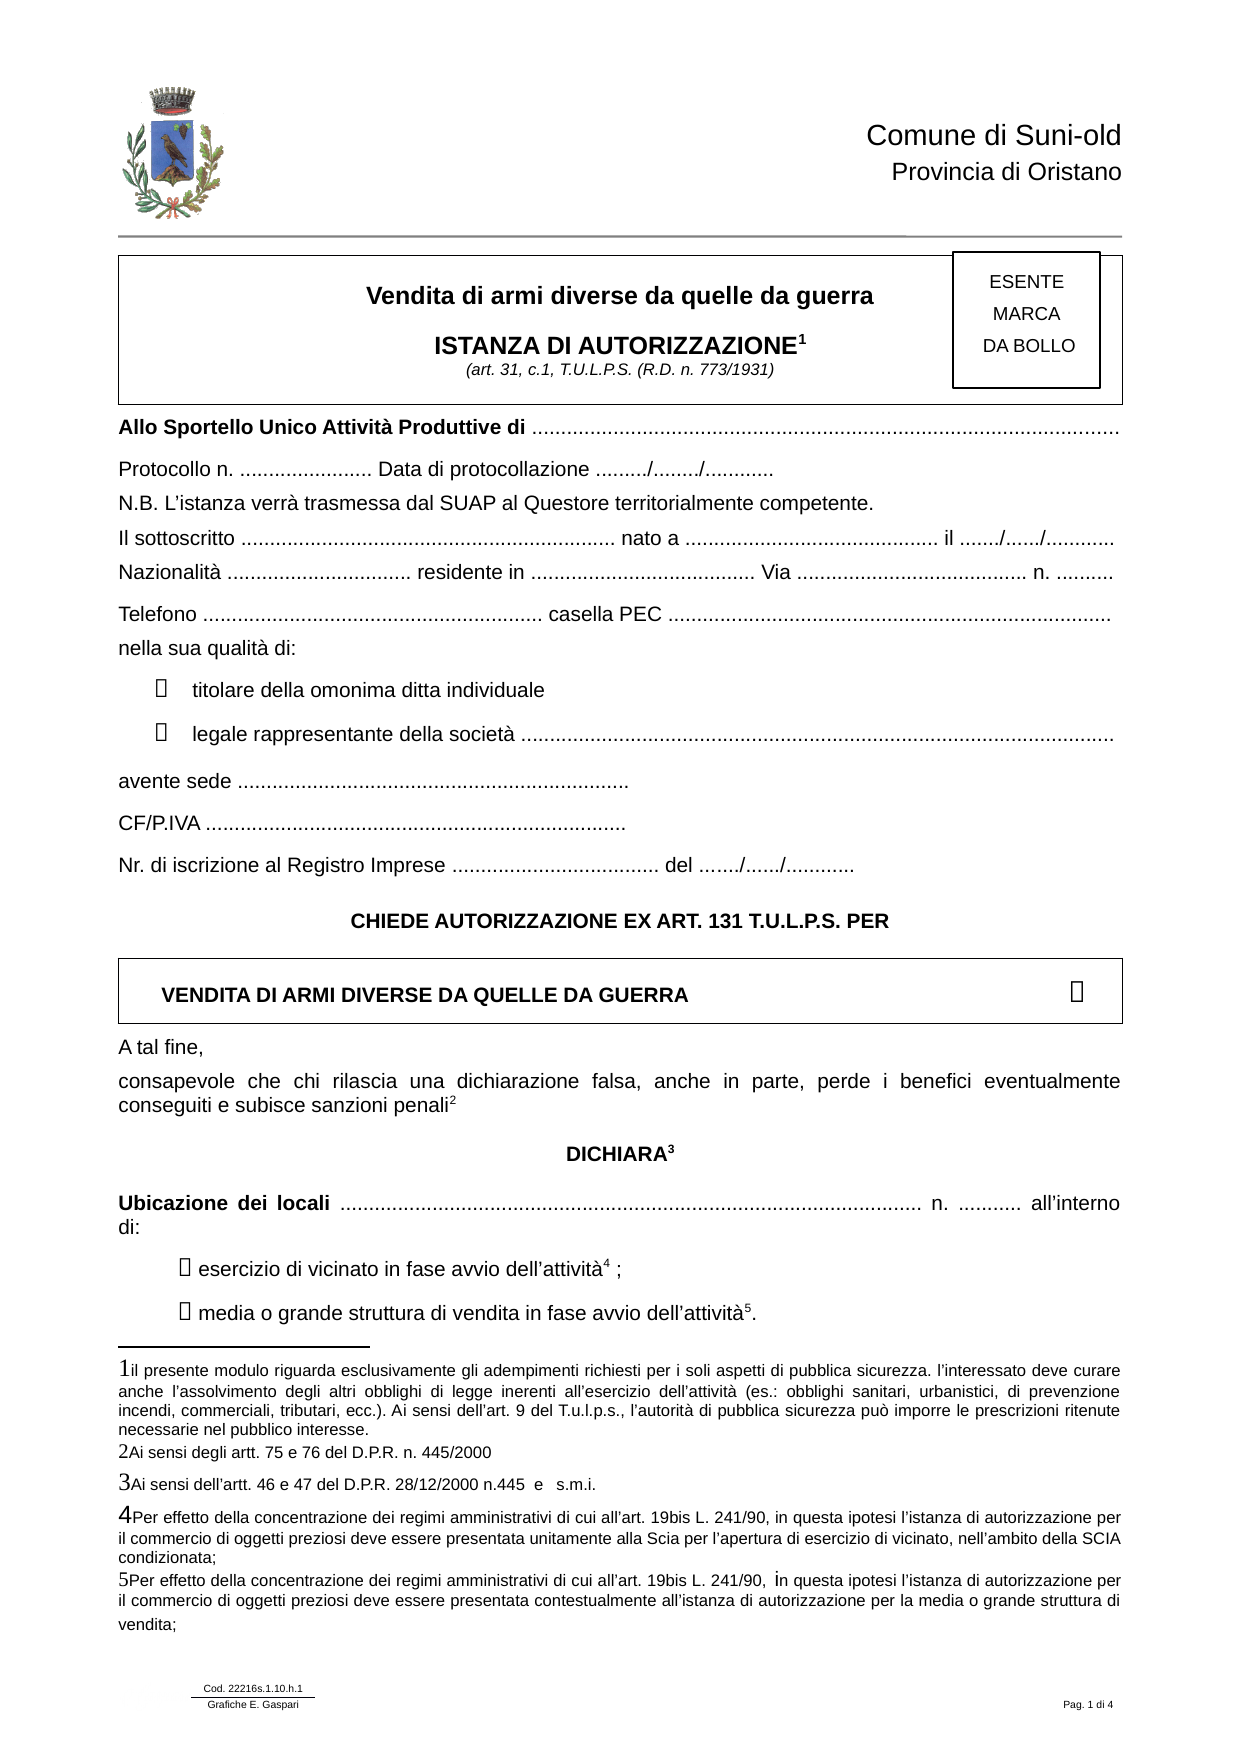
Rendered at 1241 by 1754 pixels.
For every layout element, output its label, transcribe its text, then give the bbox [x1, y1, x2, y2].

text Il sottoscritto ................................................................. nato a ............................................ il ......./....../............ [118, 526, 1122, 549]
text Provincia di Oristano [224, 157, 1122, 185]
text Per effetto della concentrazione dei regimi amministrativi di cui all’art. 19bis L. 241/90, in questa ipotesi l’istanza di autorizzazione per il commercio di oggetti preziosi deve essere presentata unitamente alla Scia per l’apertura di esercizio di vicinato, nell’ambito della SCIA condizionata; [118, 1500, 1122, 1567]
table_header Vendita di armi diverse da quelle da guerra ISTANZA DI AUTORIZZAZIONE (art. 31, c.1, T.U.L.P.S. (R.D. n. 773/1931) [119, 256, 1122, 404]
text Per effetto della concentrazione dei regimi amministrativi di cui all’art. 19bis L. 241/90, in questa ipotesi l’istanza di autorizzazione per il commercio di oggetti preziosi deve essere presentata contestualmente all’istanza di autorizzazione per la media o grande struttura di vendita; [118, 1567, 1122, 1636]
text Ai sensi degli artt. 75 e 76 del D.P.R. n. 445/2000 [118, 1439, 1122, 1463]
text Nazionalità ................................ residente in ....................................... Via ........................................ n. .......... [118, 560, 1122, 584]
picture [122, 87, 224, 219]
text Ubicazione dei locali ..................................................................................................... n. ........... all’interno di: [118, 1191, 1122, 1239]
text Nr. di iscrizione al Registro Imprese .................................... del ......./....../............ [118, 852, 1122, 876]
text  esercizio di vicinato in fase avvio dell’attività ; [177, 1249, 1122, 1283]
text Ai sensi dell’artt. 46 e 47 del D.P.R. 28/12/2000 n.445 e s.m.i. [118, 1467, 1122, 1496]
text  titolare della omonima ditta individuale [153, 670, 1122, 704]
text Telefono ........................................................... casella PEC ............................................................................. [118, 601, 1122, 625]
table_header VENDITA DI ARMI DIVERSE DA QUELLE DA GUERRA  [119, 959, 1122, 1023]
text  legale rappresentante della società ....................................................................................................... [153, 715, 1122, 749]
text DICHIARA [118, 1142, 1122, 1166]
text A tal fine, [118, 1035, 1122, 1059]
text avente sede .................................................................... [118, 769, 1122, 793]
text N.B. L’istanza verrà trasmessa dal SUAP al Questore territorialmente competente. [118, 491, 1122, 515]
text CHIEDE AUTORIZZAZIONE EX ART. 131 T.U.L.P.S. PER [118, 909, 1122, 933]
text consapevole che chi rilascia una dichiarazione falsa, anche in parte, perde i benefici eventualmente conseguiti e subisce sanzioni penali [118, 1069, 1122, 1117]
text CF/P.IVA ......................................................................... [118, 811, 1122, 835]
text Allo Sportello Unico Attività Produttive di [118, 415, 1122, 439]
text nella sua qualità di: [118, 636, 1122, 660]
text Protocollo n. ....................... Data di protocollazione ........./......../............ [118, 457, 1122, 481]
text  media o grande struttura di vendita in fase avvio dell’attività. [177, 1294, 1122, 1328]
text Comune di Suni-old [224, 118, 1122, 152]
